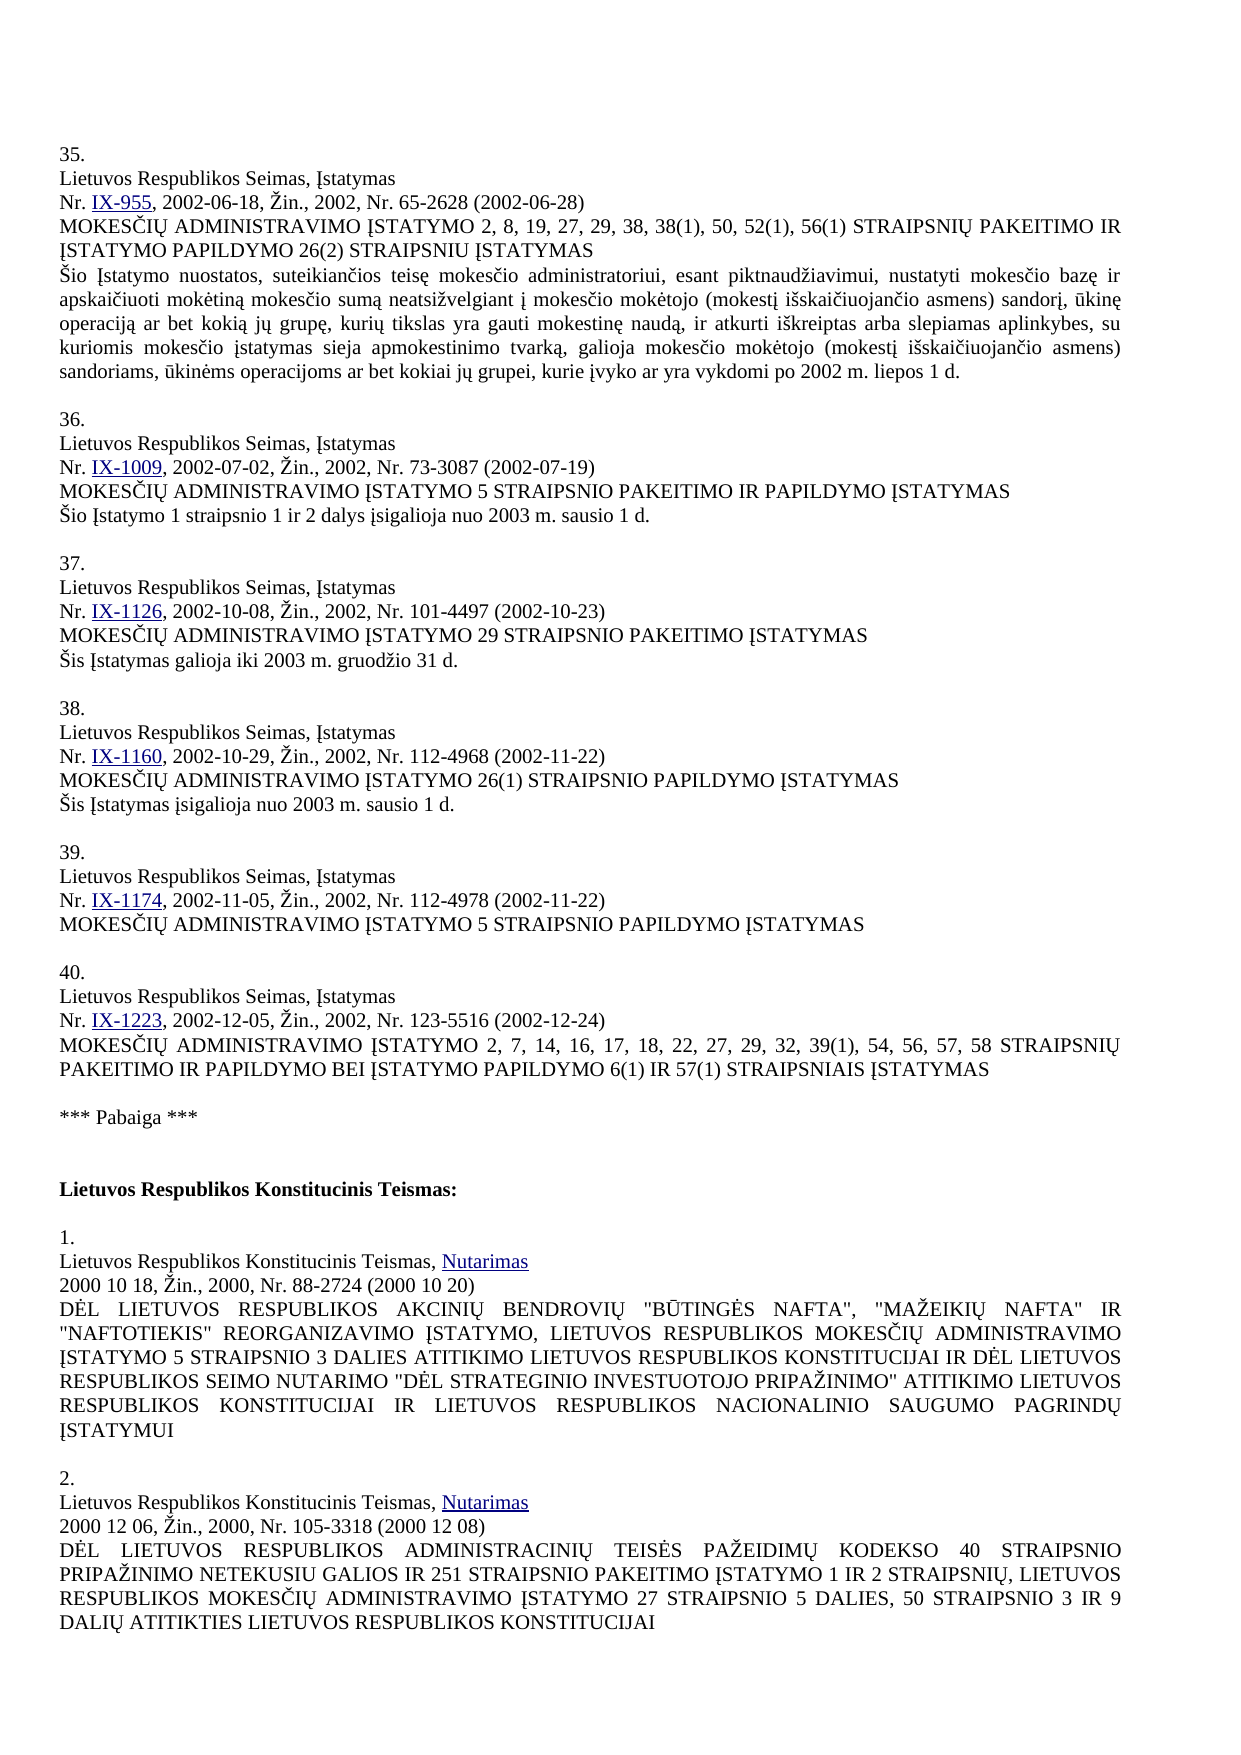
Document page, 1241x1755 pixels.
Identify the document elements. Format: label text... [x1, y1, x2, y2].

text Šio Įstatymo nuostatos, suteikiančios teisę mokesčio administratoriui, esant piktnaudžiavimui, nustatyti mokesčio bazę ir apskaičiuoti mokėtiną mokesčio sumą neatsižvelgiant į mokesčio mokėtojo (mokestį išskaičiuojančio asmens) sandorį, ūkinę operaciją ar bet kokią jų grupę, kurių tikslas yra gauti mokestinę naudą, ir atkurti iškreiptas arba slepiamas aplinkybes, su kuriomis mokesčio įstatymas sieja apmokestinimo tvarką, galioja mokesčio mokėtojo (mokestį išskaičiuojančio asmens) sandoriams, ūkinėms operacijoms ar bet kokiai jų grupei, kurie įvyko ar yra vykdomi po 2002 m. liepos 1 d. [59, 262, 1122, 383]
text 1. [59, 1225, 1122, 1249]
text MOKESČIŲ ADMINISTRAVIMO ĮSTATYMO 29 STRAIPSNIO PAKEITIMO ĮSTATYMAS [59, 623, 1122, 647]
text DĖL LIETUVOS RESPUBLIKOS AKCINIŲ BENDROVIŲ "BŪTINGĖS NAFTA", "MAŽEIKIŲ NAFTA" IR "NAFTOTIEKIS" REORGANIZAVIMO ĮSTATYMO, LIETUVOS RESPUBLIKOS MOKESČIŲ ADMINISTRAVIMO ĮSTATYMO 5 STRAIPSNIO 3 DALIES ATITIKIMO LIETUVOS RESPUBLIKOS KONSTITUCIJAI IR DĖL LIETUVOS RESPUBLIKOS SEIMO NUTARIMO "DĖL STRATEGINIO INVESTUOTOJO PRIPAŽINIMO" ATITIKIMO LIETUVOS RESPUBLIKOS KONSTITUCIJAI IR LIETUVOS RESPUBLIKOS NACIONALINIO SAUGUMO PAGRINDŲ ĮSTATYMUI [59, 1297, 1122, 1442]
text Lietuvos Respublikos Seimas, Įstatymas [59, 431, 1122, 455]
text 36. [59, 407, 1122, 431]
text Lietuvos Respublikos Seimas, Įstatymas [59, 720, 1122, 744]
text Nr. IX-955, 2002-06-18, Žin., 2002, Nr. 65-2628 (2002-06-28) [59, 190, 1122, 214]
text Lietuvos Respublikos Seimas, Įstatymas [59, 864, 1122, 888]
text Šio Įstatymo 1 straipsnio 1 ir 2 dalys įsigalioja nuo 2003 m. sausio 1 d. [59, 503, 1122, 527]
text MOKESČIŲ ADMINISTRAVIMO ĮSTATYMO 26(1) STRAIPSNIO PAPILDYMO ĮSTATYMAS [59, 768, 1122, 792]
text 39. [59, 840, 1122, 864]
text *** Pabaiga *** [59, 1105, 1122, 1129]
text 38. [59, 696, 1122, 720]
text MOKESČIŲ ADMINISTRAVIMO ĮSTATYMO 2, 7, 14, 16, 17, 18, 22, 27, 29, 32, 39(1), 54, 56, 57, 58 STRAIPSNIŲ PAKEITIMO IR PAPILDYMO BEI ĮSTATYMO PAPILDYMO 6(1) IR 57(1) STRAIPSNIAIS ĮSTATYMAS [59, 1032, 1122, 1081]
text MOKESČIŲ ADMINISTRAVIMO ĮSTATYMO 5 STRAIPSNIO PAPILDYMO ĮSTATYMAS [59, 912, 1122, 936]
text 37. [59, 551, 1122, 575]
text MOKESČIŲ ADMINISTRAVIMO ĮSTATYMO 5 STRAIPSNIO PAKEITIMO IR PAPILDYMO ĮSTATYMAS [59, 479, 1122, 503]
text Lietuvos Respublikos Seimas, Įstatymas [59, 984, 1122, 1008]
text Lietuvos Respublikos Seimas, Įstatymas [59, 575, 1122, 599]
text Šis Įstatymas įsigalioja nuo 2003 m. sausio 1 d. [59, 792, 1122, 816]
text 2000 12 06, Žin., 2000, Nr. 105-3318 (2000 12 08) [59, 1514, 1122, 1538]
text Lietuvos Respublikos Konstitucinis Teismas, Nutarimas [59, 1249, 1122, 1273]
text Lietuvos Respublikos Konstitucinis Teismas, Nutarimas [59, 1490, 1122, 1514]
text 35. [59, 142, 1122, 166]
text 2. [59, 1466, 1122, 1490]
text Nr. IX-1160, 2002-10-29, Žin., 2002, Nr. 112-4968 (2002-11-22) [59, 744, 1122, 768]
text 2000 10 18, Žin., 2000, Nr. 88-2724 (2000 10 20) [59, 1273, 1122, 1297]
text MOKESČIŲ ADMINISTRAVIMO ĮSTATYMO 2, 8, 19, 27, 29, 38, 38(1), 50, 52(1), 56(1) STRAIPSNIŲ PAKEITIMO IR ĮSTATYMO PAPILDYMO 26(2) STRAIPSNIU ĮSTATYMAS [59, 214, 1122, 262]
text Šis Įstatymas galioja iki 2003 m. gruodžio 31 d. [59, 647, 1122, 672]
text 40. [59, 960, 1122, 984]
text DĖL LIETUVOS RESPUBLIKOS ADMINISTRACINIŲ TEISĖS PAŽEIDIMŲ KODEKSO 40 STRAIPSNIO PRIPAŽINIMO NETEKUSIU GALIOS IR 251 STRAIPSNIO PAKEITIMO ĮSTATYMO 1 IR 2 STRAIPSNIŲ, LIETUVOS RESPUBLIKOS MOKESČIŲ ADMINISTRAVIMO ĮSTATYMO 27 STRAIPSNIO 5 DALIES, 50 STRAIPSNIO 3 IR 9 DALIŲ ATITIKTIES LIETUVOS RESPUBLIKOS KONSTITUCIJAI [59, 1538, 1122, 1634]
text Nr. IX-1126, 2002-10-08, Žin., 2002, Nr. 101-4497 (2002-10-23) [59, 599, 1122, 623]
text Lietuvos Respublikos Konstitucinis Teismas: [59, 1177, 1122, 1201]
text Nr. IX-1223, 2002-12-05, Žin., 2002, Nr. 123-5516 (2002-12-24) [59, 1008, 1122, 1032]
text Lietuvos Respublikos Seimas, Įstatymas [59, 166, 1122, 190]
text Nr. IX-1009, 2002-07-02, Žin., 2002, Nr. 73-3087 (2002-07-19) [59, 455, 1122, 479]
text Nr. IX-1174, 2002-11-05, Žin., 2002, Nr. 112-4978 (2002-11-22) [59, 888, 1122, 912]
